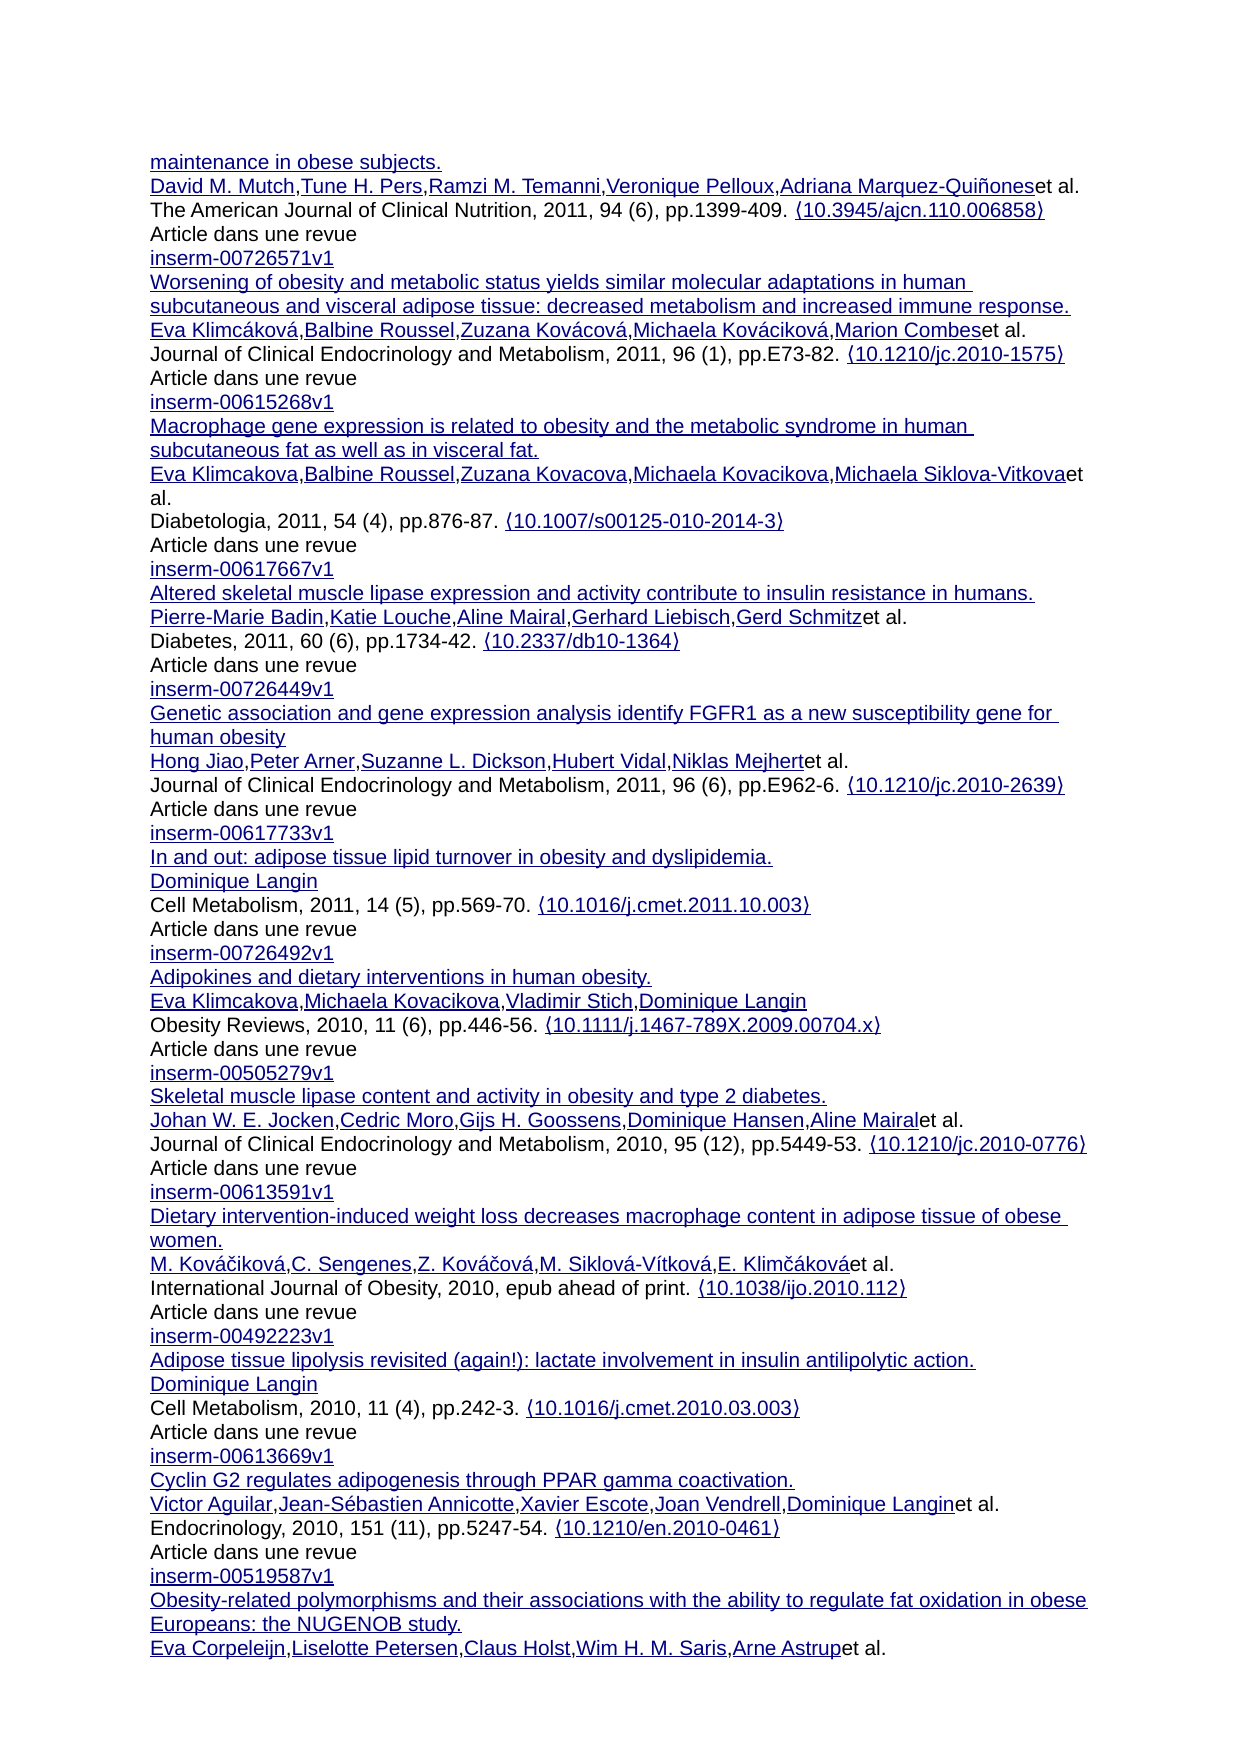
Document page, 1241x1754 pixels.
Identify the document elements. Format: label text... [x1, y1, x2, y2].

table_cell Obesity-related polymorphisms and their associations with the ability to regulate fat oxidation in obese Europeans: the NUGENOB study. Eva Corpeleijn,Liselotte Petersen,Claus Holst,Wim H. M. Saris,Arne Astrupet al. [150, 1588, 1090, 1659]
table_cell Adipose tissue lipolysis revisited (again!): lactate involvement in insulin antilipolytic action. Dominique Langin Cell Metabolism, 2010, 11 (4), pp.242-3. ⟨10.1016/j.cmet.2010.03.003⟩ Article dans une revue inserm-00613669v1 [150, 1348, 1090, 1468]
table_cell Genetic association and gene expression analysis identify FGFR1 as a new susceptibility gene for human obesity Hong Jiao,Peter Arner,Suzanne L. Dickson,Hubert Vidal,Niklas Mejhertet al. Journal of Clinical Endocrinology and Metabolism, 2011, 96 (6), pp.E962-6. ⟨10.1210/jc.2010-2639⟩ Article dans une revue inserm-00617733v1 [150, 701, 1090, 845]
table_cell Skeletal muscle lipase content and activity in obesity and type 2 diabetes. Johan W. E. Jocken,Cedric Moro,Gijs H. Goossens,Dominique Hansen,Aline Mairalet al. Journal of Clinical Endocrinology and Metabolism, 2010, 95 (12), pp.5449-53. ⟨10.1210/jc.2010-0776⟩ Article dans une revue inserm-00613591v1 [150, 1084, 1090, 1204]
table_cell Cyclin G2 regulates adipogenesis through PPAR gamma coactivation. Victor Aguilar,Jean-Sébastien Annicotte,Xavier Escote,Joan Vendrell,Dominique Langinet al. Endocrinology, 2010, 151 (11), pp.5247-54. ⟨10.1210/en.2010-0461⟩ Article dans une revue inserm-00519587v1 [150, 1468, 1090, 1587]
table_cell Adipokines and dietary interventions in human obesity. Eva Klimcakova,Michaela Kovacikova,Vladimir Stich,Dominique Langin Obesity Reviews, 2010, 11 (6), pp.446-56. ⟨10.1111/j.1467-789X.2009.00704.x⟩ Article dans une revue inserm-00505279v1 [150, 965, 1090, 1084]
table_cell In and out: adipose tissue lipid turnover in obesity and dyslipidemia. Dominique Langin Cell Metabolism, 2011, 14 (5), pp.569-70. ⟨10.1016/j.cmet.2011.10.003⟩ Article dans une revue inserm-00726492v1 [150, 845, 1090, 964]
table_cell Macrophage gene expression is related to obesity and the metabolic syndrome in human subcutaneous fat as well as in visceral fat. Eva Klimcakova,Balbine Roussel,Zuzana Kovacova,Michaela Kovacikova,Michaela Siklova-Vitkovaet al. Diabetologia, 2011, 54 (4), pp.876-87. ⟨10.1007/s00125-010-2014-3⟩ Article dans une revue inserm-00617667v1 [150, 414, 1090, 581]
table_cell A distinct adipose tissue gene expression response to caloric restriction predicts 6-mo weight maintenance in obese subjects. David M. Mutch,Tune H. Pers,Ramzi M. Temanni,Veronique Pelloux,Adriana Marquez-Quiñoneset al. The American Journal of Clinical Nutrition, 2011, 94 (6), pp.1399-409. ⟨10.3945/ajcn.110.006858⟩ Article dans une revue inserm-00726571v1 [150, 150, 1090, 270]
table_cell Altered skeletal muscle lipase expression and activity contribute to insulin resistance in humans. Pierre-Marie Badin,Katie Louche,Aline Mairal,Gerhard Liebisch,Gerd Schmitzet al. Diabetes, 2011, 60 (6), pp.1734-42. ⟨10.2337/db10-1364⟩ Article dans une revue inserm-00726449v1 [150, 581, 1090, 701]
table_cell Dietary intervention-induced weight loss decreases macrophage content in adipose tissue of obese women. M. Kováčiková,C. Sengenes,Z. Kováčová,M. Siklová-Vítková,E. Klimčákováet al. International Journal of Obesity, 2010, epub ahead of print. ⟨10.1038/ijo.2010.112⟩ Article dans une revue inserm-00492223v1 [150, 1204, 1090, 1348]
table_cell Worsening of obesity and metabolic status yields similar molecular adaptations in human subcutaneous and visceral adipose tissue: decreased metabolism and increased immune response. Eva Klimcáková,Balbine Roussel,Zuzana Kovácová,Michaela Kováciková,Marion Combeset al. Journal of Clinical Endocrinology and Metabolism, 2011, 96 (1), pp.E73-82. ⟨10.1210/jc.2010-1575⟩ Article dans une revue inserm-00615268v1 [150, 270, 1090, 413]
